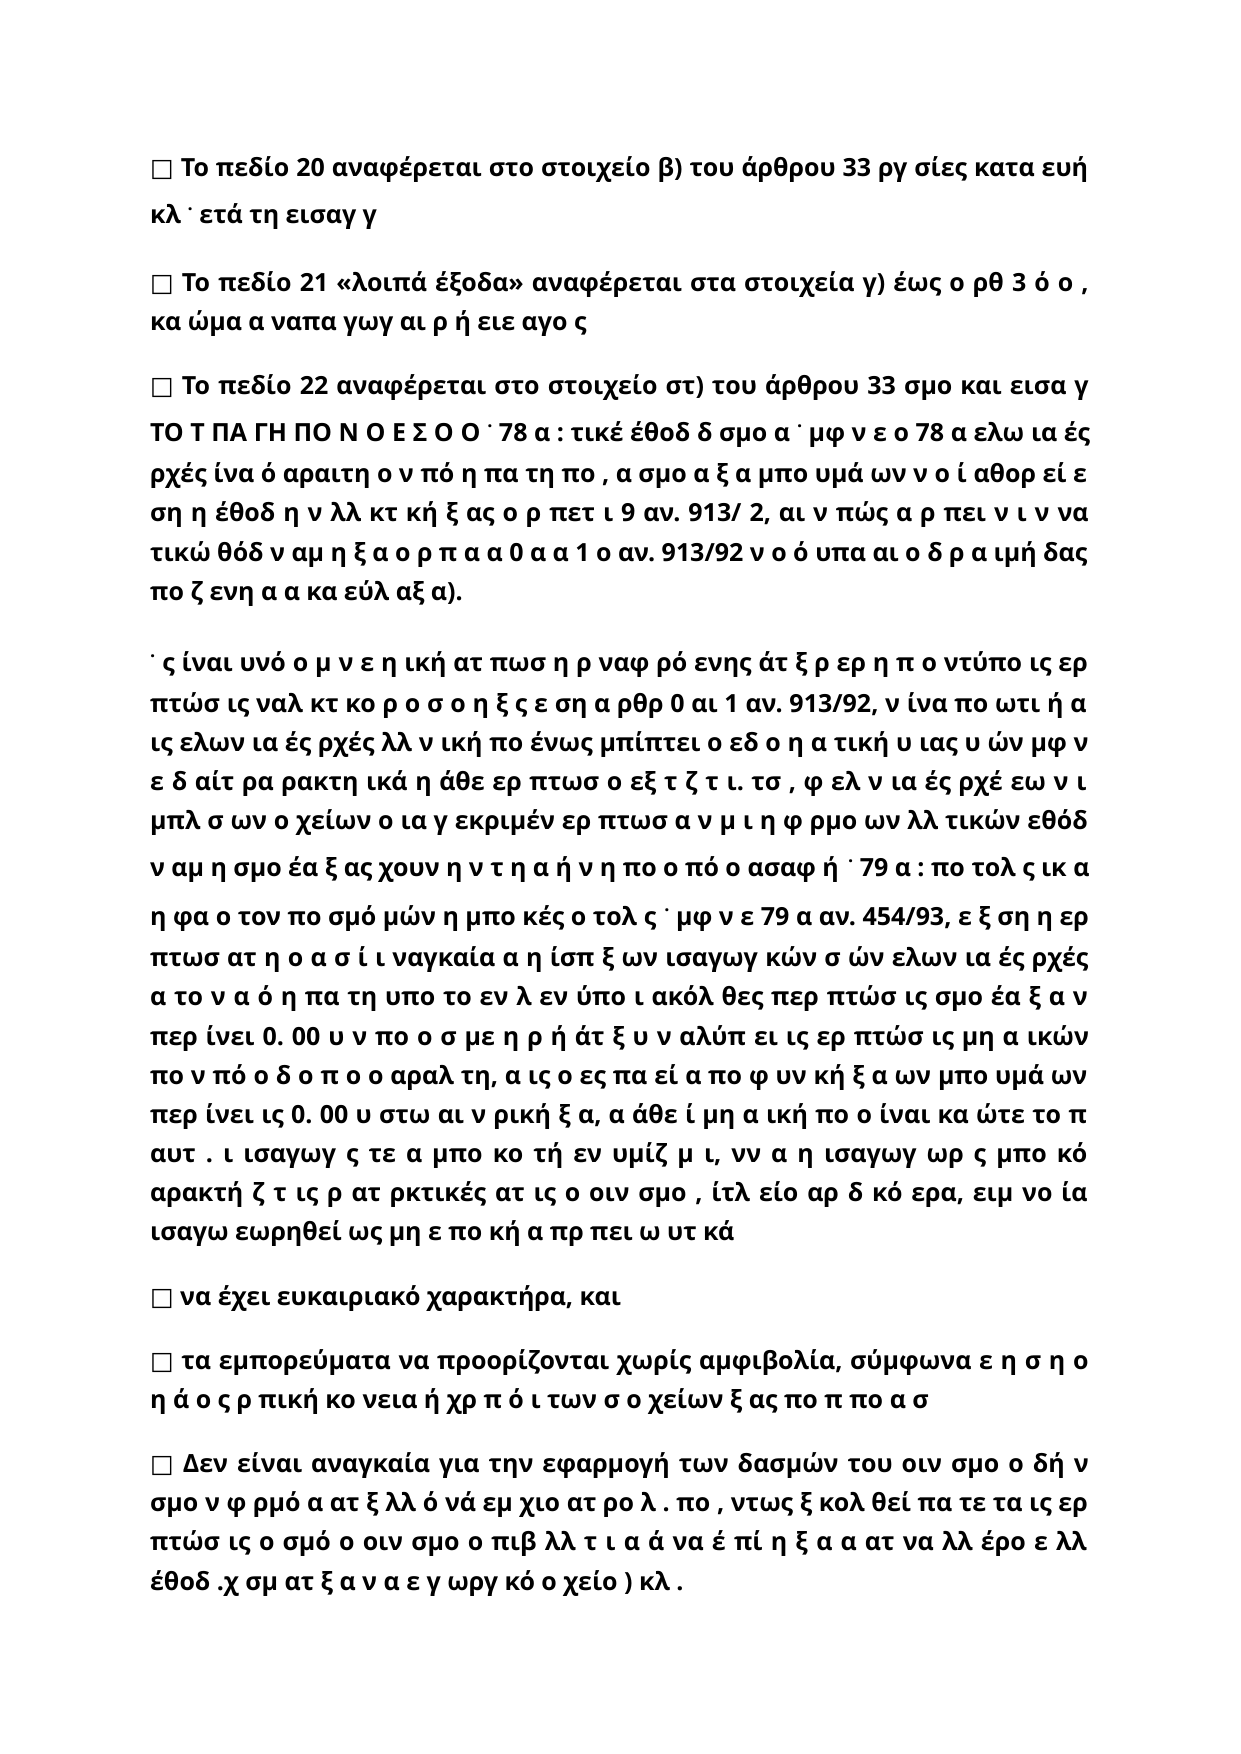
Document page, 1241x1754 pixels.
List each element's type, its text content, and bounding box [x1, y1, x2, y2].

text . ς ίναι υνό ο μ ν ε η ική ατ πωσ η ρ ναφ ρό ενης άτ ξ ρ ερ η π ο ντύπο ις ερ πτώσ ις ναλ κτ κο ρ ο σ ο η ξ ς ε ση α ρθρ 0 αι 1 αν. 913/92, ν ίνα πο ωτι ή α ις ελων ια ές ρχές λλ ν ική πο ένως μπίπτει ο εδ ο η α τική υ ιας υ ών μφ ν ε δ αίτ ρα ρακτη ικά η άθε ερ πτωσ ο εξ τ ζ τ ι. τσ , φ ελ ν ια ές ρχέ εω ν ι μπλ σ ων ο χείων ο ια γ εκριμέν ερ πτωσ α ν μ ι η φ ρμο ων λλ τικών εθόδ ν αμ η σμο έα ξ ας χουν η ν τ η α ή ν η πο ο πό ο ασαφ ή . 79 α : πο τολ ς ικ α η φα ο τον πο σμό μών η μπο κές ο τολ ς . μφ ν ε 79 α αν. 454/93, ε ξ ση η ερ πτωσ ατ η ο α σ ί ι ναγκαία α η ίσπ ξ ων ισαγωγ κών σ ών ελων ια ές ρχές α το ν α ό η πα τη υπο το εν λ εν ύπο ι ακόλ θες περ πτώσ ις σμο έα ξ α ν περ ίνει 0. 00 υ ν πο ο σ με η ρ ή άτ ξ υ ν αλύπ ει ις ερ πτώσ ις μη α ικών πο ν πό ο δ ο π ο ο αραλ τη, α ις ο ες πα εί α πο φ υν κή ξ α ων μπο υμά ων περ ίνει ις 0. 00 υ στω αι ν ρική ξ α, α άθε ί μη α ική πο ο ίναι κα ώτε το π αυτ . ι ισαγωγ ς τε α μπο κο τή εν υμίζ μ ι, νν α η ισαγωγ ωρ ς μπο κό αρακτή ζ τ ις ρ ατ ρκτικές ατ ις ο οιν σμο , ίτλ είο αρ δ κό ερα, ειμ νο ία ισαγω εωρηθεί ως μη ε πο κή α πρ πει ω υτ κά [150, 637, 1090, 1248]
text □ Δεν είναι αναγκαία για την εφαρμογή των δασμών του οιν σμο ο δή ν σμο ν φ ρμό α ατ ξ λλ ό νά εμ χιο ατ ρο λ . πο , ντως ξ κολ θεί πα τε τα ις ερ πτώσ ις ο σμό ο οιν σμο ο πιβ λλ τ ι α ά να έ πί η ξ α α ατ να λλ έρο ε λλ έθοδ .χ σμ ατ ξ α ν α ε γ ωργ κό ο χείο ) κλ . [150, 1446, 1090, 1597]
text □ να έχει ευκαιριακό χαρακτήρα, και [150, 1278, 1090, 1312]
text □ Το πεδίο 22 αναφέρεται στο στοιχείο στ) του άρθρου 33 σμο και εισα γ ΤΟ Τ ΠΑ ΓΗ ΠΟ Ν Ο Ε Σ Ο Ο . 78 α : τικέ έθοδ δ σμο α . μφ ν ε ο 78 α ελω ια ές ρχές ίνα ό αραιτη ο ν πό η πα τη πο , α σμο α ξ α μπο υμά ων ν ο ί αθορ εί ε ση η έθοδ η ν λλ κτ κή ξ ας ο ρ πετ ι 9 αν. 913/ 2, αι ν πώς α ρ πει ν ι ν να τικώ θόδ ν αμ η ξ α ο ρ π α α 0 α α 1 ο αν. 913/92 ν ο ό υπα αι ο δ ρ α ιμή δας πο ζ ενη α α κα εύλ αξ α). [150, 368, 1090, 607]
text □ τα εμπορεύματα να προορίζονται χωρίς αμφιβολία, σύμφωνα ε η σ η ο η ά ο ς ρ πική κο νεια ή χρ π ό ι των σ ο χείων ξ ας πο π πο α σ [150, 1342, 1090, 1416]
text □ Το πεδίο 21 «λοιπά έξοδα» αναφέρεται στα στοιχεία γ) έως ο ρθ 3 ό ο , κα ώμα α ναπα γωγ αι ρ ή ειε αγο ς [150, 264, 1090, 338]
text □ Το πεδίο 20 αναφέρεται στο στοιχείο β) του άρθρου 33 ργ σίες κατα ευή κλ . ετά τη εισαγ γ [150, 150, 1090, 233]
